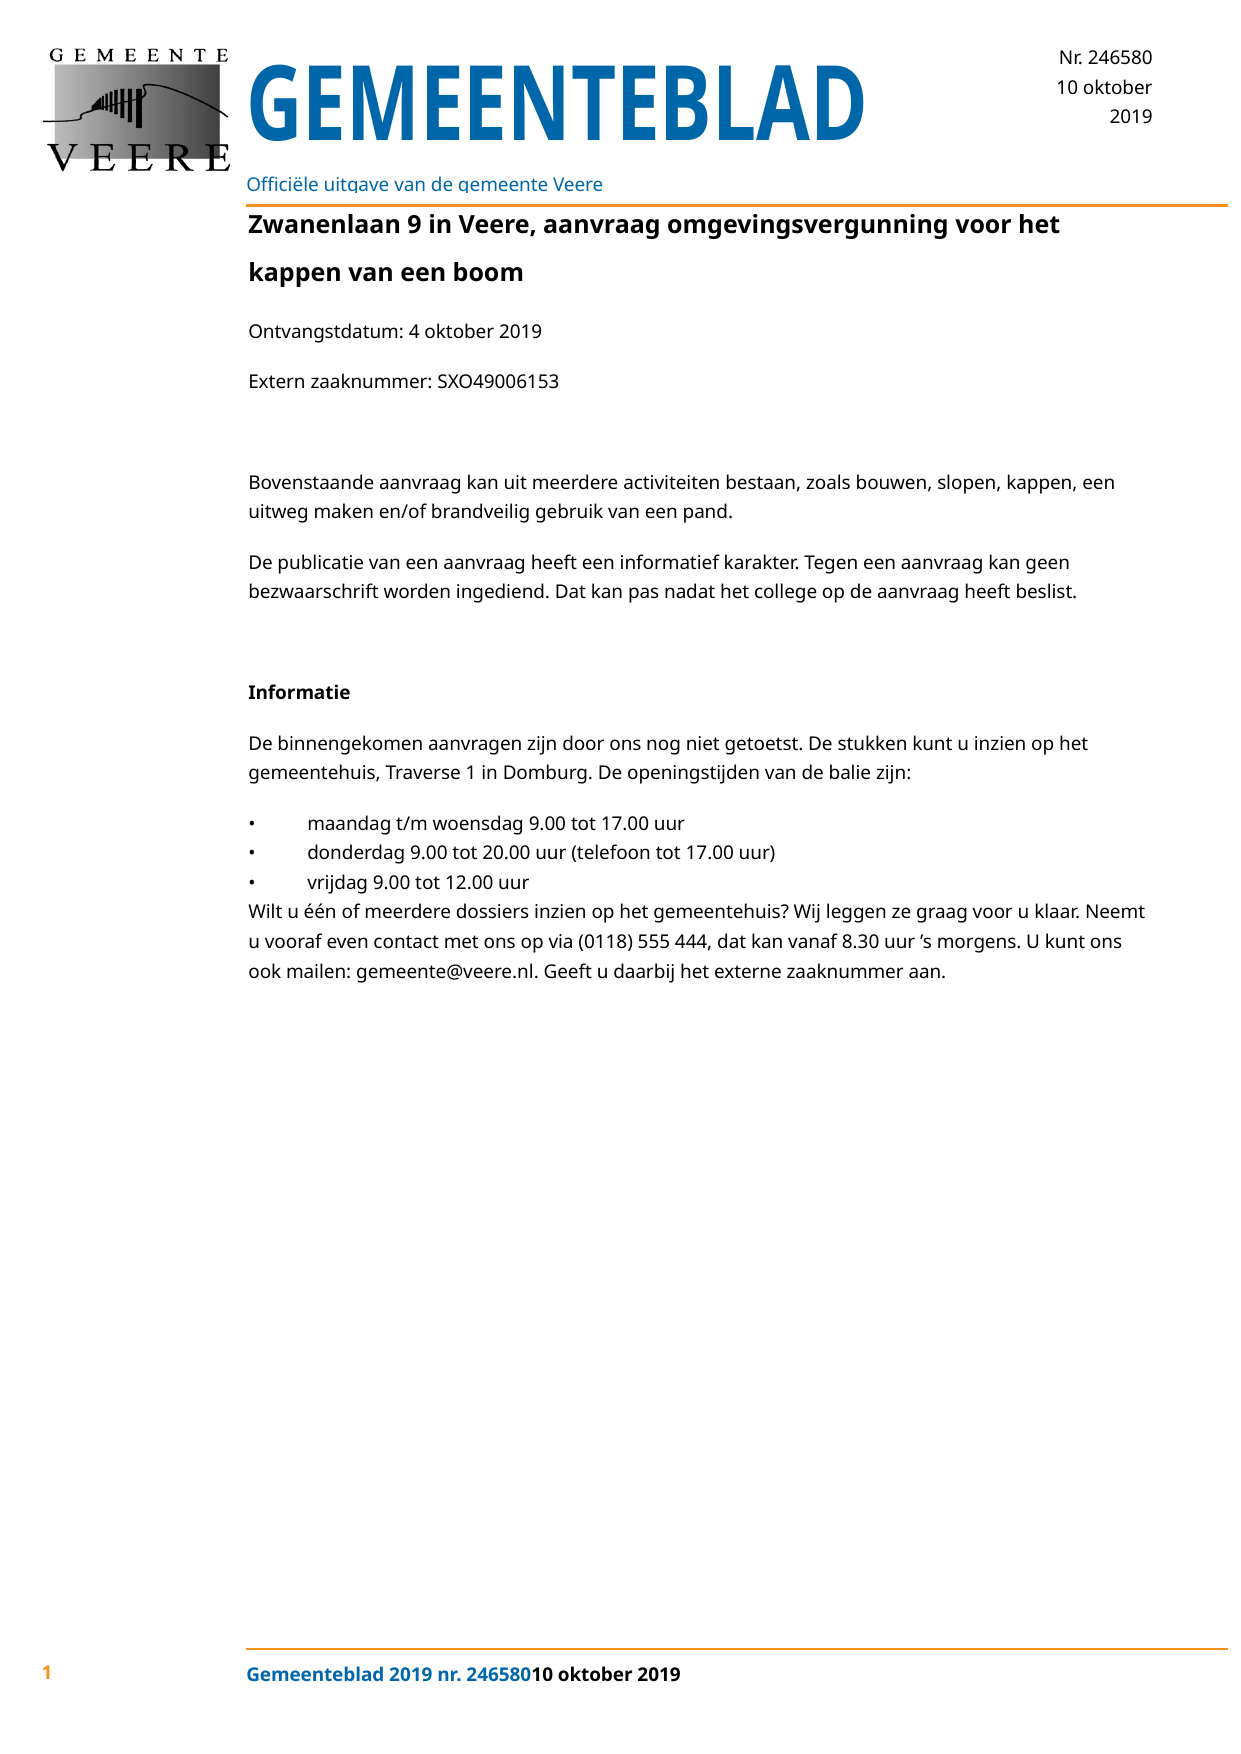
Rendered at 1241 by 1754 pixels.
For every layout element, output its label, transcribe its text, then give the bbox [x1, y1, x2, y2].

text Extern zaaknummer: SXO49006153 [248, 368, 1152, 394]
text Ontvangstdatum: 4 oktober 2019 [248, 318, 1152, 344]
list vrijdag 9.00 tot 12.00 uur [248, 869, 1152, 895]
text Informatie [248, 679, 1152, 705]
text De publicatie van een aanvraag heeft een informatief karakter. Tegen een aanvraag kan geen bezwaarschrift worden ingediend. Dat kan pas nadat het college op de aanvraag heeft beslist. [248, 549, 1152, 604]
text Bovenstaande aanvraag kan uit meerdere activiteiten bestaan, zoals bouwen, slopen, kappen, een uitweg maken en/of brandveilig gebruik van een pand. [248, 469, 1152, 524]
list donderdag 9.00 tot 20.00 uur (telefoon tot 17.00 uur) [248, 839, 1152, 865]
text Zwanenlaan 9 in Veere, aanvraag omgevingsvergunning voor het kappen van een boom [248, 207, 1152, 288]
text Wilt u één of meerdere dossiers inzien op het gemeentehuis? Wij leggen ze graag voor u klaar. Neemt u vooraf even contact met ons op via (0118) 555 444, dat kan vanaf 8.30 uur ’s morgens. U kunt ons ook mailen: gemeente@veere.nl. Geeft u daarbij het externe zaaknummer aan. [248, 899, 1152, 984]
list maandag t/m woensdag 9.00 tot 17.00 uur [248, 810, 1152, 836]
text De binnengekomen aanvragen zijn door ons nog niet getoetst. De stukken kunt u inzien op het gemeentehuis, Traverse 1 in Domburg. De openingstijden van de balie zijn: [248, 730, 1152, 785]
picture [41, 47, 231, 172]
